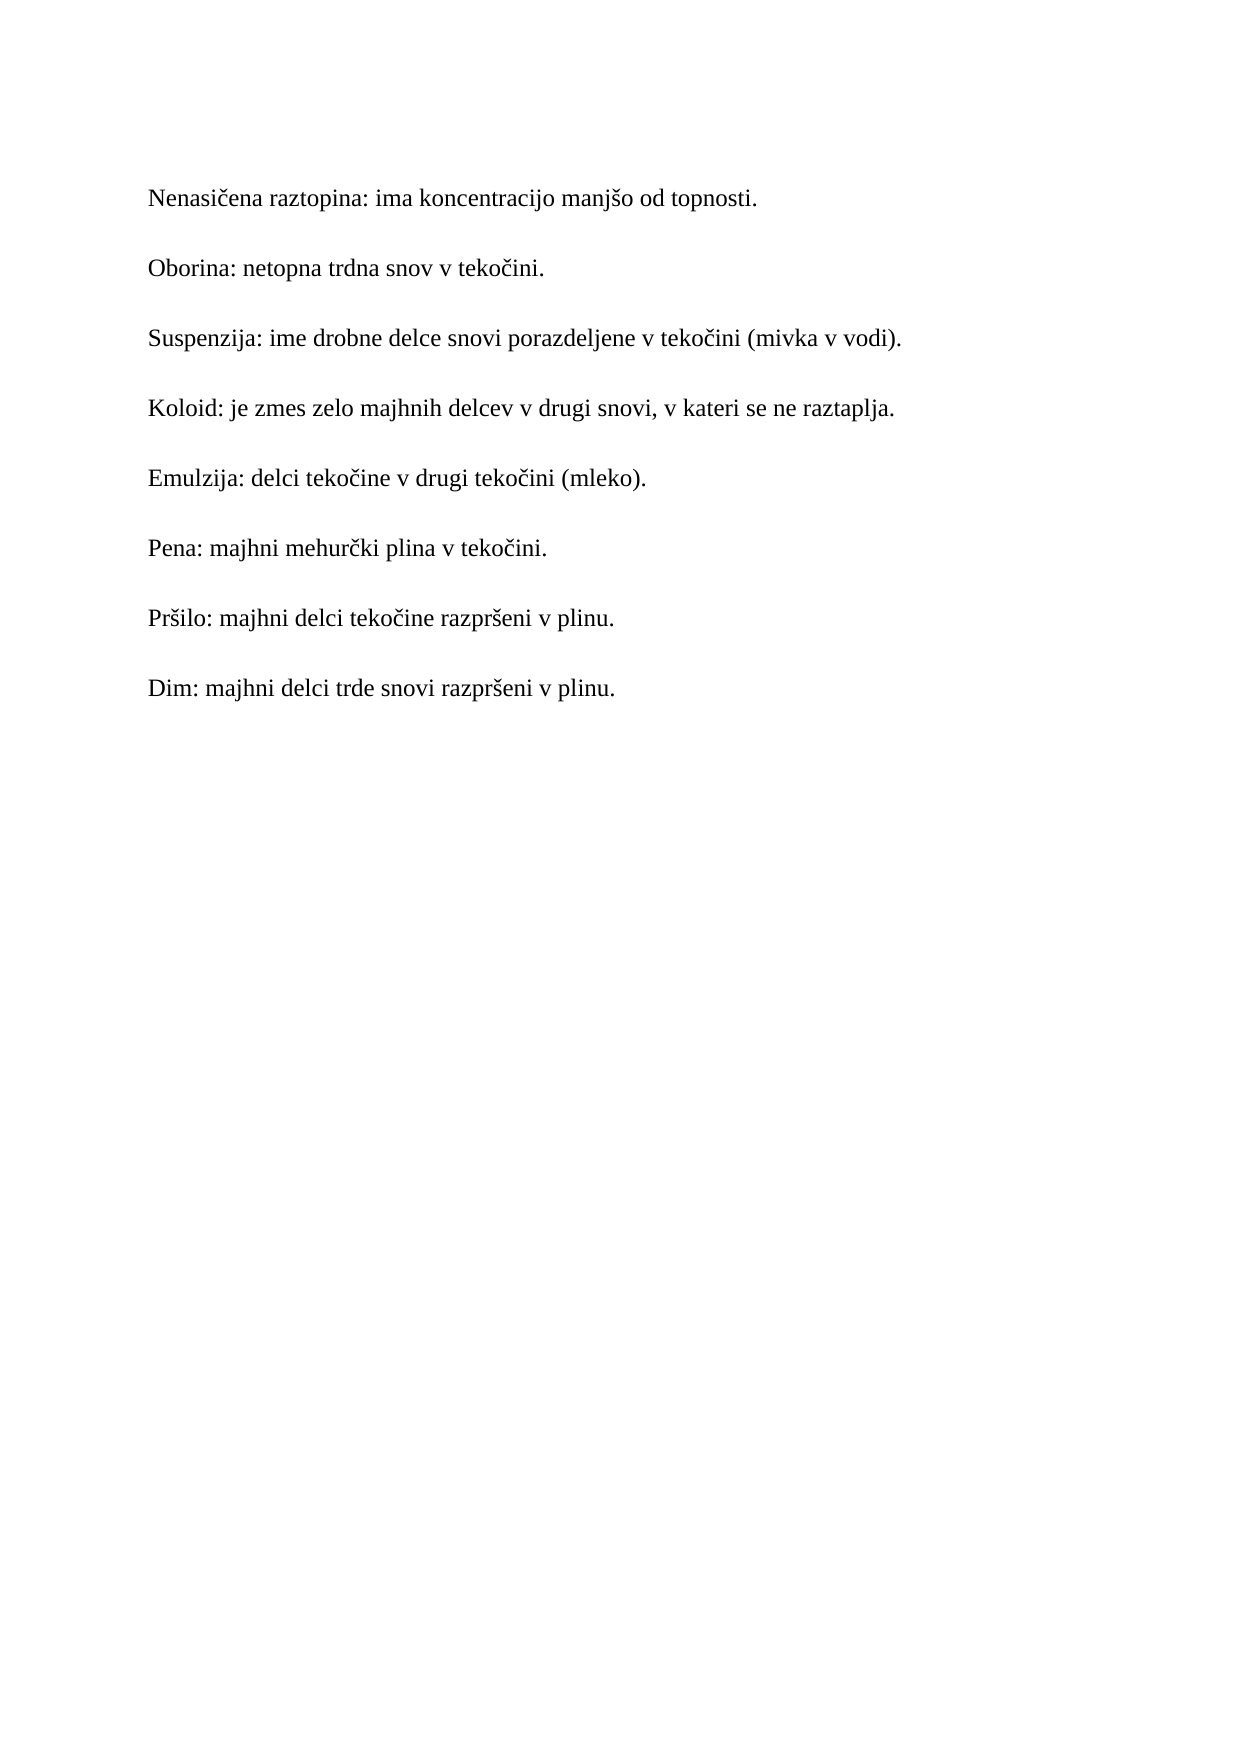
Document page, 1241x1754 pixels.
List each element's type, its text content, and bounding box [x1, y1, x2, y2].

text Oborina: netopna trdna snov v tekočini. [148, 253, 1093, 281]
text Dim: majhni delci trde snovi razpršeni v plinu. [148, 673, 1093, 701]
text Suspenzija: ime drobne delce snovi porazdeljene v tekočini (mivka v vodi). [148, 323, 1093, 351]
text Pena: majhni mehurčki plina v tekočini. [148, 533, 1093, 561]
text Emulzija: delci tekočine v drugi tekočini (mleko). [148, 463, 1093, 491]
text Koloid: je zmes zelo majhnih delcev v drugi snovi, v kateri se ne raztaplja. [148, 393, 1093, 421]
text Pršilo: majhni delci tekočine razpršeni v plinu. [148, 603, 1093, 631]
text Nenasičena raztopina: ima koncentracijo manjšo od topnosti. [148, 183, 1093, 211]
